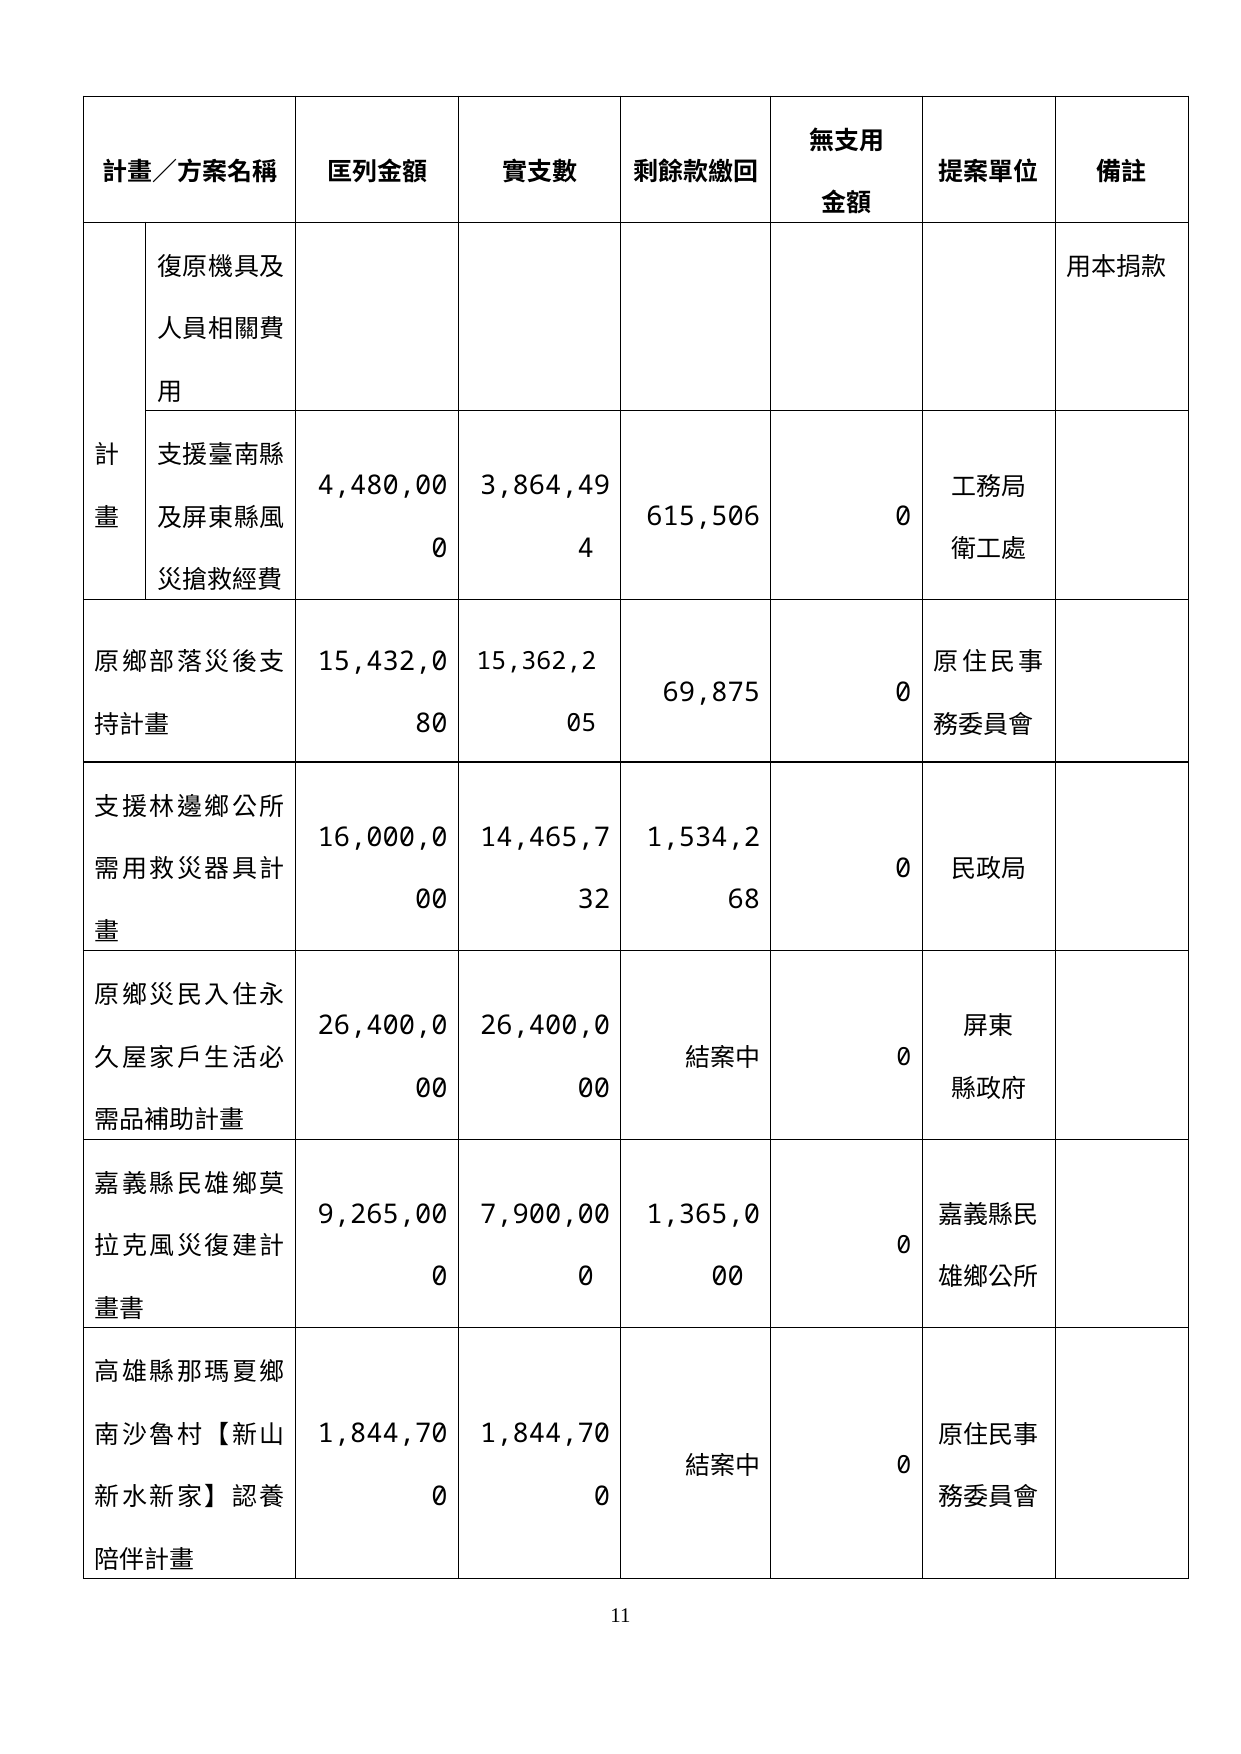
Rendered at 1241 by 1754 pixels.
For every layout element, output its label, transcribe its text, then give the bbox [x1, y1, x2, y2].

table_cell 16,000,000 [296, 763, 458, 950]
table_cell [459, 223, 620, 410]
table_cell 用本捐款 [1056, 223, 1188, 410]
table_header 無支用 金額 [771, 97, 922, 222]
table_cell 26,400,000 [296, 951, 458, 1138]
table_cell 0 [771, 411, 922, 599]
table_cell 1,844,700 [459, 1328, 620, 1578]
table_cell 69,875 [621, 600, 770, 761]
table_cell [1056, 411, 1188, 599]
table_cell 1,534,268 [621, 763, 770, 950]
table_cell 支援臺南縣及屏東縣風災搶救經費 [146, 411, 295, 599]
table_cell 0 [771, 763, 922, 950]
table_header 匡列金額 [296, 97, 458, 222]
table_cell 4,480,000 [296, 411, 458, 599]
table_cell [1056, 1328, 1188, 1578]
table_cell 15,432,080 [296, 600, 458, 761]
table_cell 結案中 [621, 951, 770, 1138]
table_cell [1056, 600, 1188, 761]
table_header 實支數 [459, 97, 620, 222]
table_cell 原住民事務委員會 [923, 600, 1055, 761]
table_cell 原鄉災民入住永久屋家戶生活必需品補助計畫 [84, 951, 295, 1138]
table_header 計畫／方案名稱 [84, 97, 295, 222]
table_header 提案單位 [923, 97, 1055, 222]
table_cell 15,362,205 [459, 600, 620, 761]
table_cell 計畫 [84, 223, 145, 599]
table_cell 0 [771, 600, 922, 761]
table_cell [1056, 1140, 1188, 1327]
table_cell 3,864,494 [459, 411, 620, 599]
table_cell 原住民事務委員會 [923, 1328, 1055, 1578]
table_cell 結案中 [621, 1328, 770, 1578]
table_cell 1,365,000 [621, 1140, 770, 1327]
table_header 剩餘款繳回 [621, 97, 770, 222]
table_header 備註 [1056, 97, 1188, 222]
table_cell 0 [771, 1140, 922, 1327]
table_cell [621, 223, 770, 410]
table_cell 民政局 [923, 763, 1055, 950]
table_cell 14,465,732 [459, 763, 620, 950]
table_cell 復原機具及人員相關費用 [146, 223, 295, 410]
table_cell 支援林邊鄉公所需用救災器具計畫 [84, 763, 295, 950]
table_cell [296, 223, 458, 410]
table_cell 0 [771, 1328, 922, 1578]
table_cell 7,900,000 [459, 1140, 620, 1327]
table_cell 嘉義縣民雄鄉公所 [923, 1140, 1055, 1327]
table_cell [923, 223, 1055, 410]
table_cell 1,844,700 [296, 1328, 458, 1578]
table_cell [1056, 951, 1188, 1138]
table_cell 高雄縣那瑪夏鄉南沙魯村【新山新水新家】認養陪伴計畫 [84, 1328, 295, 1578]
table_cell 615,506 [621, 411, 770, 599]
table_cell 原鄉部落災後支持計畫 [84, 600, 295, 761]
table_cell 屏東 縣政府 [923, 951, 1055, 1138]
table_cell [771, 223, 922, 410]
table_cell 26,400,000 [459, 951, 620, 1138]
table_cell 9,265,000 [296, 1140, 458, 1327]
table_cell 嘉義縣民雄鄉莫拉克風災復建計畫書 [84, 1140, 295, 1327]
table_cell 0 [771, 951, 922, 1138]
table_cell 工務局 衛工處 [923, 411, 1055, 599]
table_cell [1056, 763, 1188, 950]
